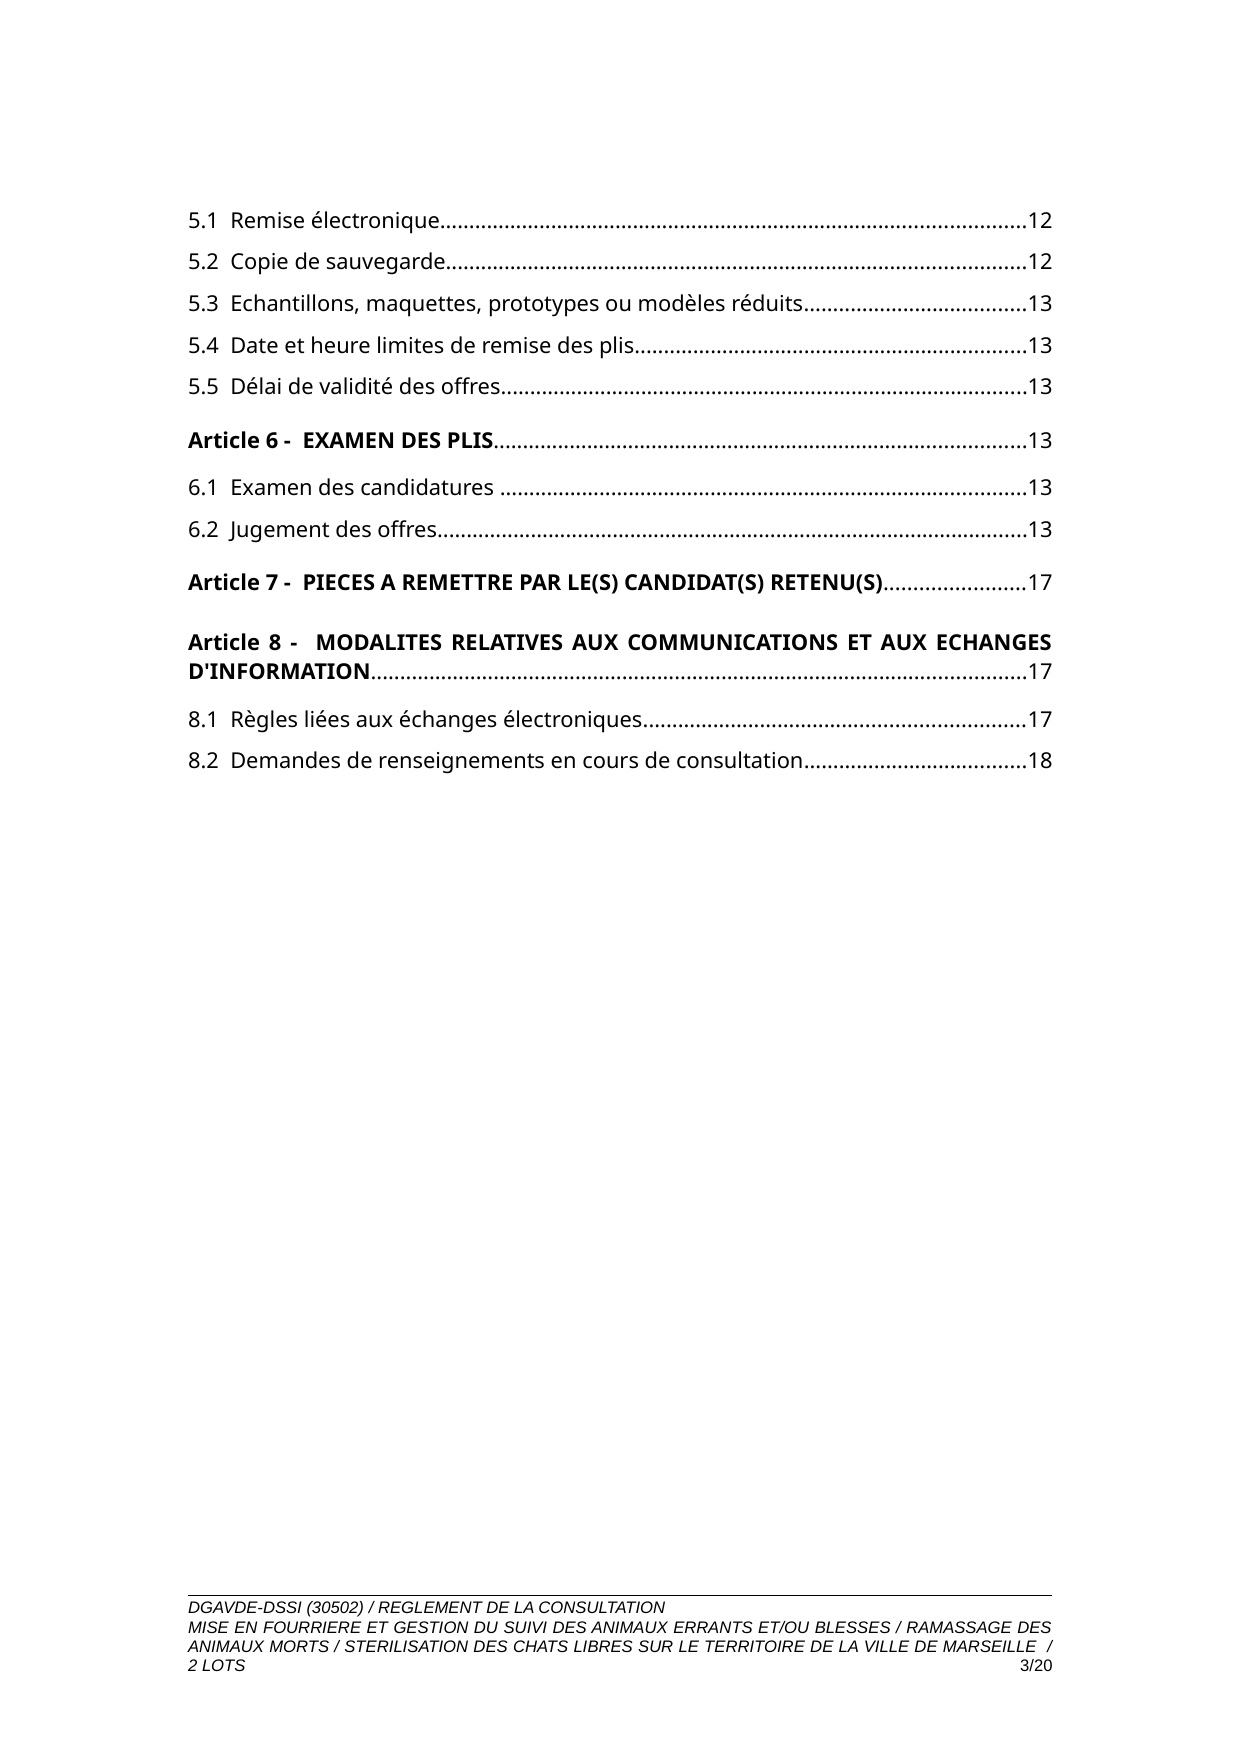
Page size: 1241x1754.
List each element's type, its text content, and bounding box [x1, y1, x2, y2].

text 5.1 Remise électronique 12 [188, 204, 1052, 234]
text 5.3 Echantillons, maquettes, prototypes ou modèles réduits 13 [188, 288, 1052, 318]
text 6.2 Jugement des offres 13 [188, 514, 1052, 544]
text 5.2 Copie de sauvegarde 12 [188, 246, 1052, 276]
text Article 6 - EXAMEN DES PLIS 13 [188, 425, 1052, 454]
text 6.1 Examen des candidatures 13 [188, 472, 1052, 502]
text 8.2 Demandes de renseignements en cours de consultation 18 [188, 746, 1052, 775]
text 8.1 Règles liées aux échanges électroniques 17 [188, 704, 1052, 734]
text 5.5 Délai de validité des offres 13 [188, 371, 1052, 401]
text 5.4 Date et heure limites de remise des plis 13 [188, 329, 1052, 359]
text Article 8 - MODALITES RELATIVES AUX COMMUNICATIONS ET AUX ECHANGES D'INFORMATION 17 [188, 627, 1052, 686]
text Article 7 - PIECES A REMETTRE PAR LE(S) CANDIDAT(S) RETENU(S) 17 [188, 567, 1052, 597]
